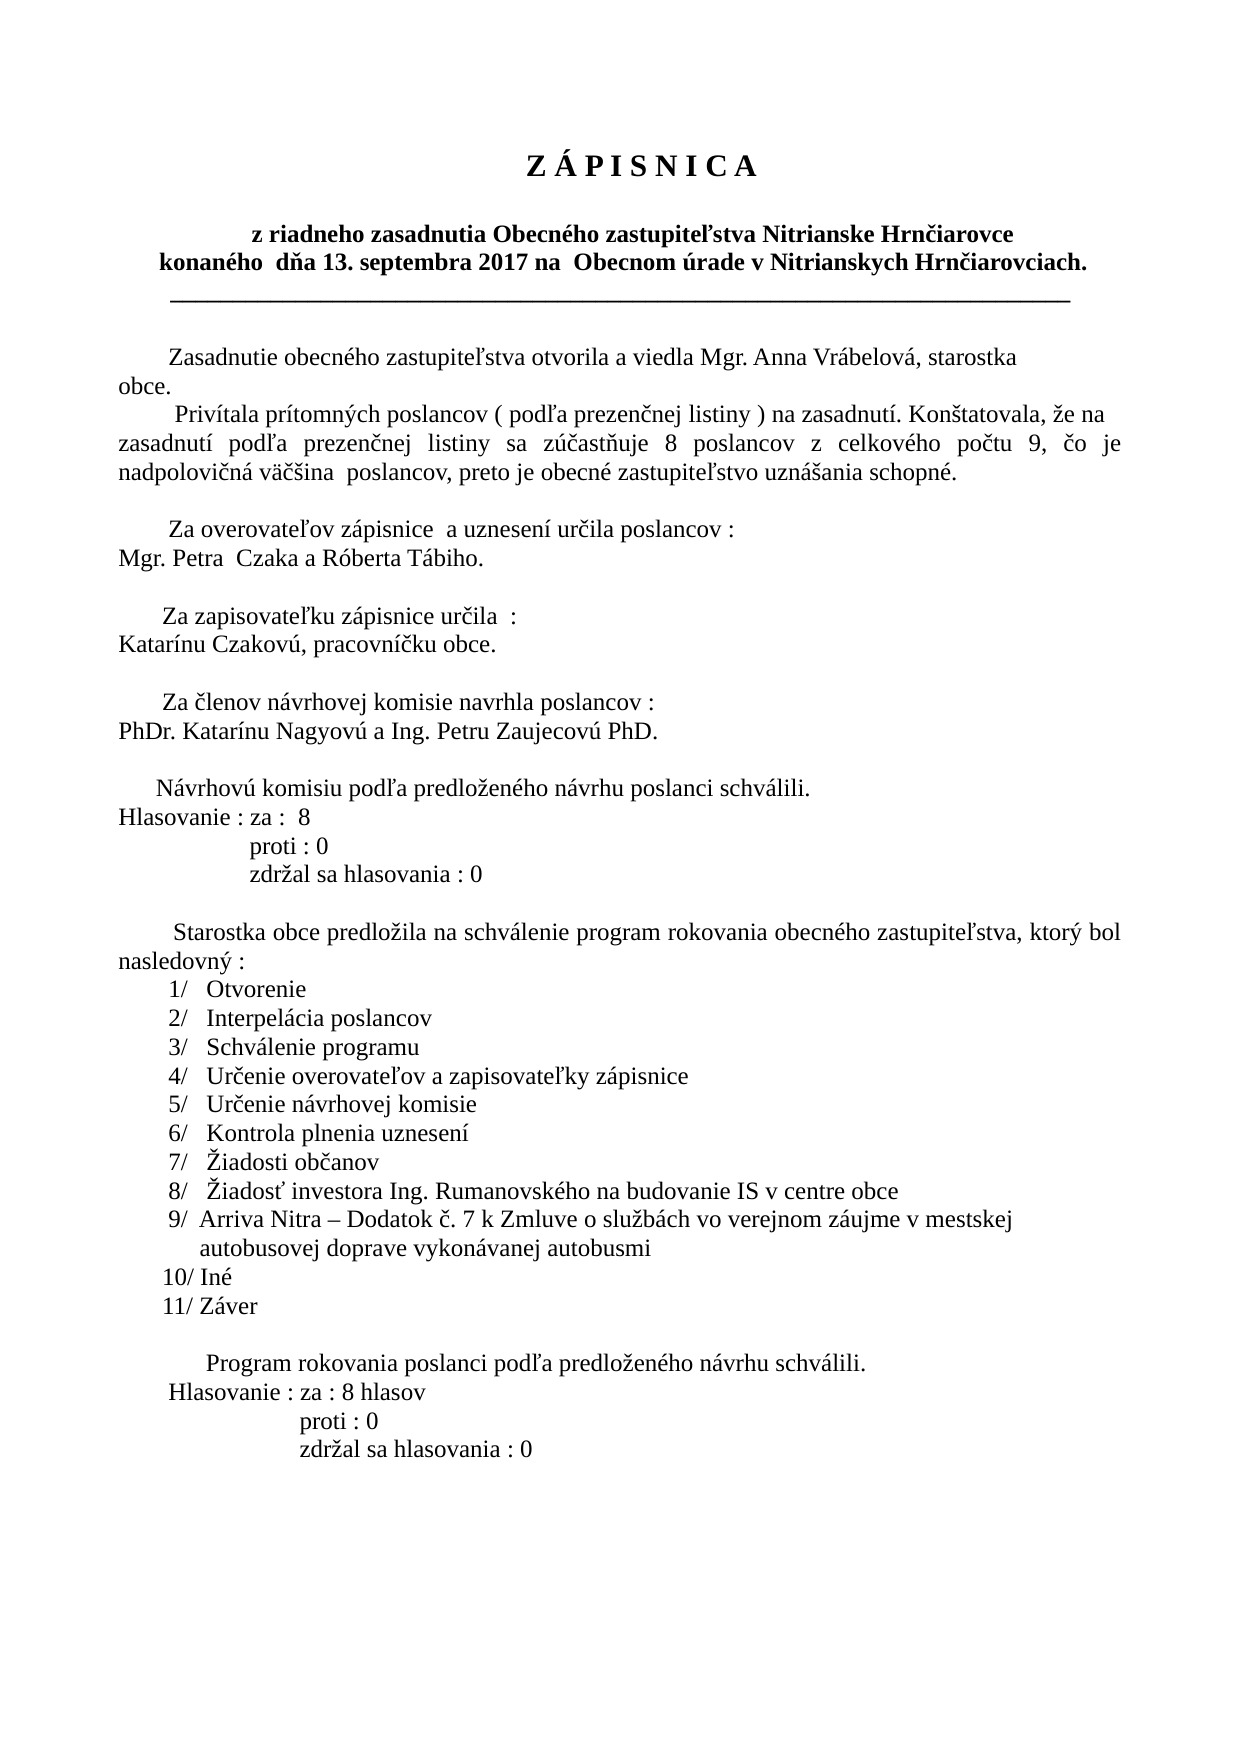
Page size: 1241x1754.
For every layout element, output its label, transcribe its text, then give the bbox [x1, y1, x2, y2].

text 10/ Iné [118, 1262, 1122, 1291]
text Za zapisovateľku zápisnice určila : [118, 601, 1122, 629]
text Z Á P I S N I C A [118, 147, 1122, 183]
text 7/ Žiadosti občanov [118, 1147, 1122, 1176]
text obce. [118, 371, 1122, 399]
text Program rokovania poslanci podľa predloženého návrhu schválili. [118, 1348, 1122, 1377]
text 9/ Arriva Nitra – Dodatok č. 7 k Zmluve o službách vo verejnom záujme v mestskej [118, 1204, 1122, 1233]
text 8/ Žiadosť investora Ing. Rumanovského na budovanie IS v centre obce [118, 1176, 1122, 1204]
text proti : 0 [118, 831, 1122, 859]
text autobusovej doprave vykonávanej autobusmi [118, 1233, 1122, 1262]
text Privítala prítomných poslancov ( podľa prezenčnej listiny ) na zasadnutí. Konštatovala, že na [118, 399, 1122, 428]
text Za členov návrhovej komisie navrhla poslancov : [118, 687, 1122, 716]
text Hlasovanie : za : 8 [118, 802, 1122, 831]
text Zasadnutie obecného zastupiteľstva otvorila a viedla Mgr. Anna Vrábelová, starostka [118, 342, 1122, 371]
text proti : 0 [118, 1406, 1122, 1434]
text zasadnutí podľa prezenčnej listiny sa zúčastňuje 8 poslancov z celkového počtu 9, čo je nadpolovičná väčšina poslancov, preto je obecné zastupiteľstvo uznášania schopné. [118, 428, 1122, 486]
text z riadneho zasadnutia Obecného zastupiteľstva Nitrianske Hrnčiarovce [118, 219, 1122, 247]
text Starostka obce predložila na schválenie program rokovania obecného zastupiteľstva, ktorý bol nasledovný : [118, 917, 1122, 974]
text Návrhovú komisiu podľa predloženého návrhu poslanci schválili. [118, 773, 1122, 802]
text Za overovateľov zápisnice a uznesení určila poslancov : [118, 514, 1122, 543]
text konaného dňa 13. septembra 2017 na Obecnom úrade v Nitrianskych Hrnčiarovciach. [118, 247, 1122, 276]
text Katarínu Czakovú, pracovníčku obce. [118, 629, 1122, 658]
text PhDr. Katarínu Nagyovú a Ing. Petru Zaujecovú PhD. [118, 716, 1122, 744]
text 2/ Interpelácia poslancov [118, 1003, 1122, 1032]
text Hlasovanie : za : 8 hlasov [118, 1377, 1122, 1406]
text 11/ Záver [118, 1291, 1122, 1319]
text Mgr. Petra Czaka a Róberta Tábiho. [118, 543, 1122, 572]
text ________________________________________________________________________ [118, 276, 1122, 305]
text 5/ Určenie návrhovej komisie [118, 1089, 1122, 1118]
text zdržal sa hlasovania : 0 [118, 859, 1122, 888]
text 1/ Otvorenie [118, 974, 1122, 1003]
text zdržal sa hlasovania : 0 [118, 1434, 1122, 1463]
text 3/ Schválenie programu [118, 1032, 1122, 1061]
text 4/ Určenie overovateľov a zapisovateľky zápisnice [118, 1061, 1122, 1089]
text 6/ Kontrola plnenia uznesení [118, 1118, 1122, 1147]
